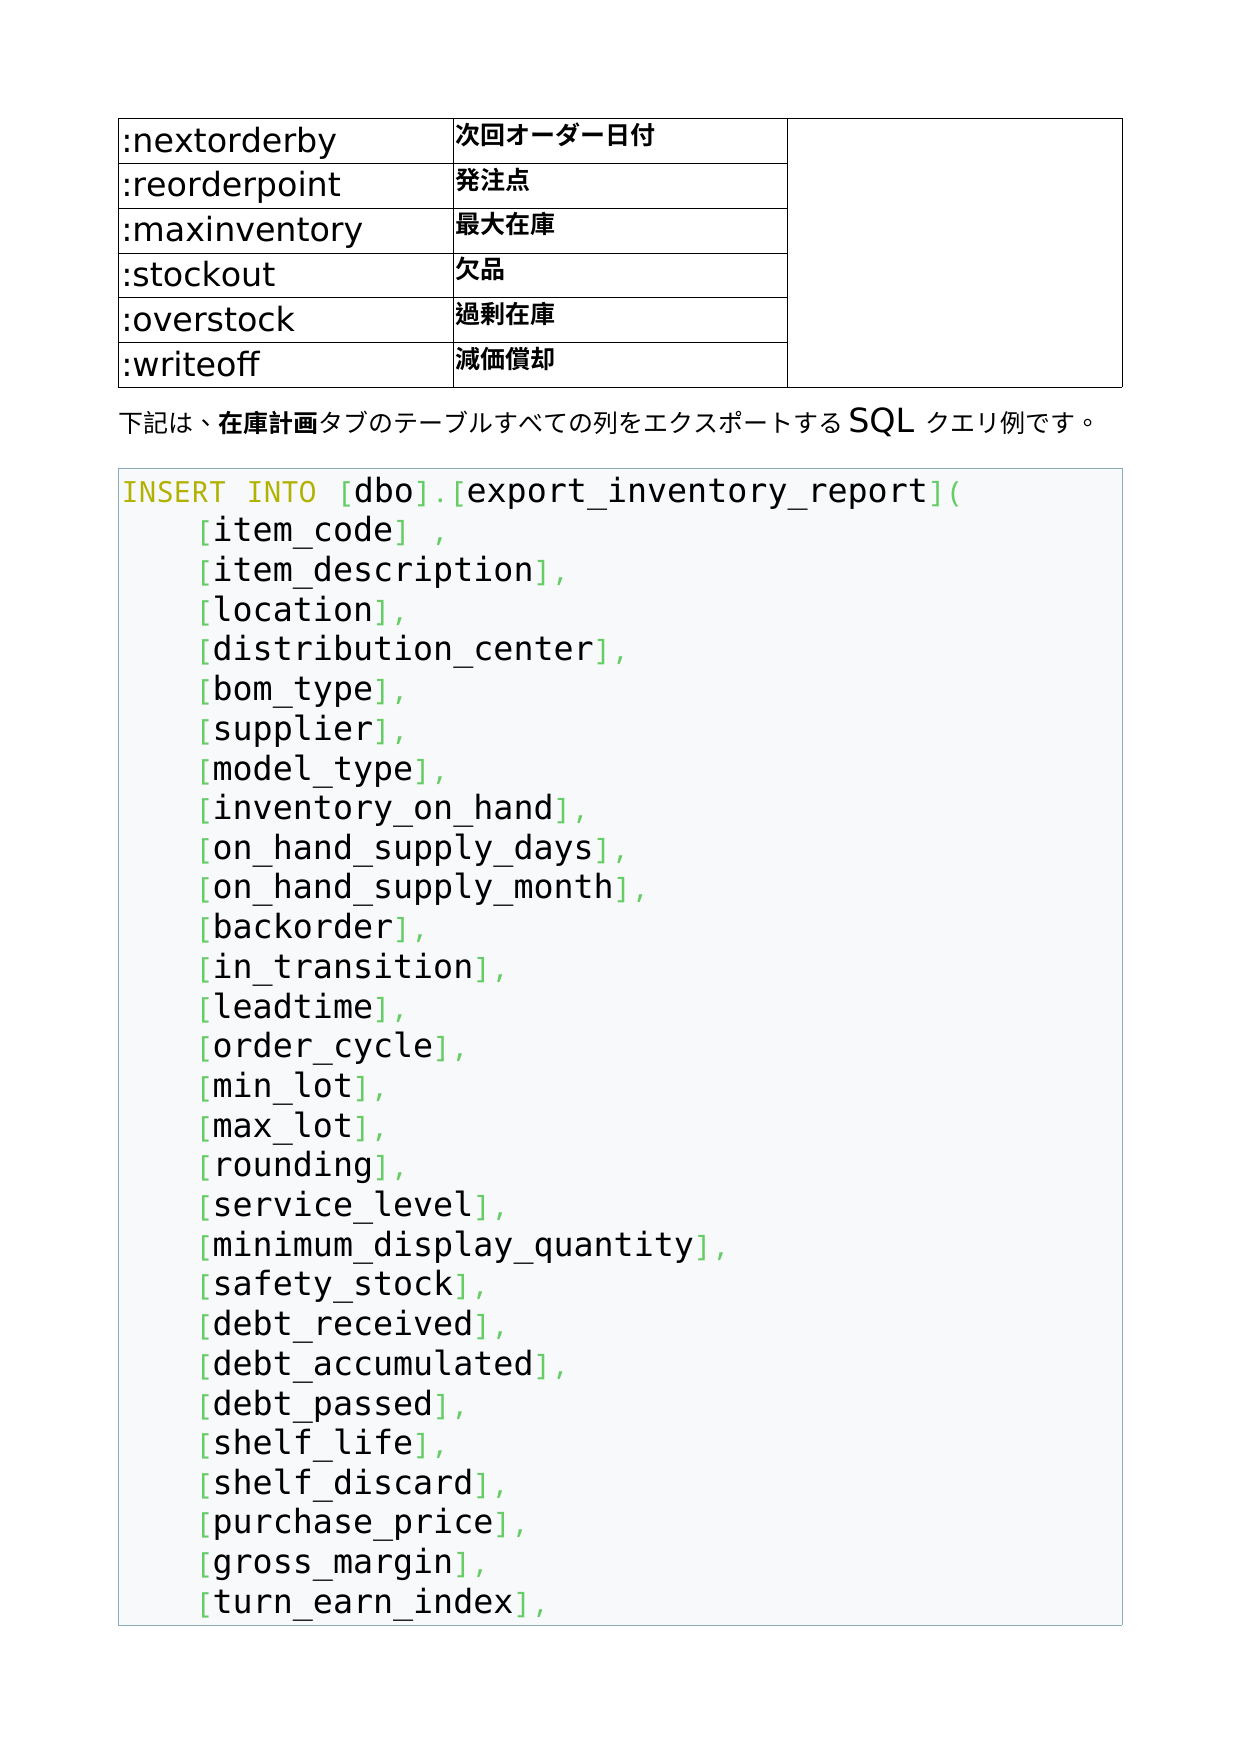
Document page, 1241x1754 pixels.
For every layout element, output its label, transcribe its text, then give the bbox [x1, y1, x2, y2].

table_cell :nextorderby [119, 119, 453, 163]
table_cell 減価償却 [454, 343, 787, 387]
table_cell 発注点 [454, 164, 787, 208]
table_cell 欠品 [454, 254, 787, 297]
table_cell [788, 119, 1122, 387]
table_cell :writeoff [119, 343, 453, 387]
table_cell 最大在庫 [454, 209, 787, 252]
table_cell :maxinventory [119, 209, 453, 252]
table_header INSERT INTO [dbo].[export_inventory_report]( [item_code] , [item_description], [location], [distribution_center], [bom_type], [supplier], [model_type], [inventory_on_hand], [on_hand_supply_days], [on_hand_supply_month], [backorder], [in_transition], [leadtime], [order_cycle], [min_lot], [max_lot], [rounding], [service_level], [minimum_display_quantity], [safety_stock], [debt_received], [debt_accumulated], [debt_passed], [shelf_life], [shelf_discard], [purchase_price], [gross_margin], [turn_earn_index], [119, 469, 1122, 1625]
text 下記は、在庫計画タブのテーブルすべての列をエクスポートするSQL クエリ例です。 [118, 402, 1122, 441]
table_cell 次回オーダー日付 [454, 119, 787, 163]
table_cell :reorderpoint [119, 164, 453, 208]
table_cell 過剰在庫 [454, 298, 787, 342]
table_cell :overstock [119, 298, 453, 342]
table_cell :stockout [119, 254, 453, 297]
